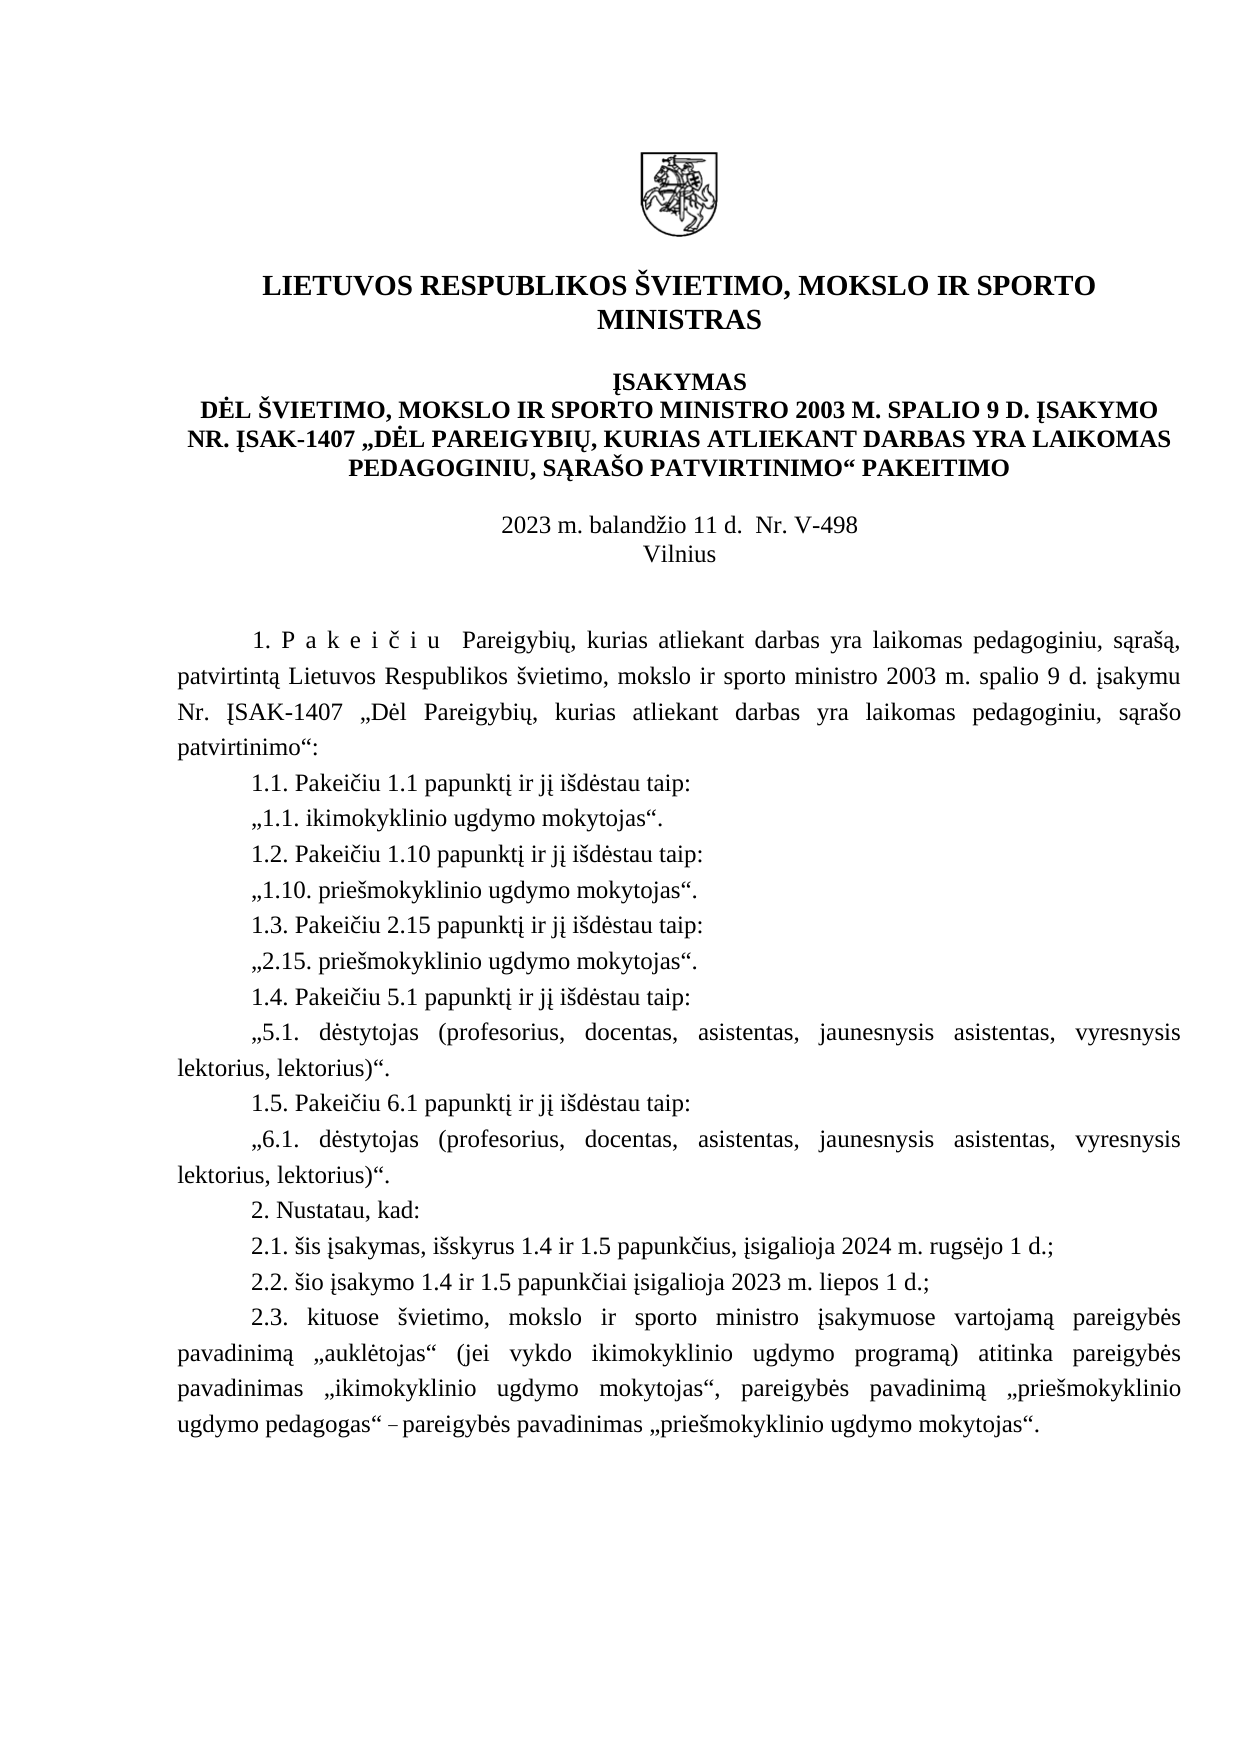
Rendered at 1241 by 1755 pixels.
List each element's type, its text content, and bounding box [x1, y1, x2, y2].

text „5.1. dėstytojas (profesorius, docentas, asistentas, jaunesnysis asistentas, vyresnysis lektorius, lektorius)“. [177, 1017, 1182, 1082]
text 1.4. Pakeičiu 5.1 papunktį ir jį išdėstau taip: [177, 982, 1182, 1010]
text „6.1. dėstytojas (profesorius, docentas, asistentas, jaunesnysis asistentas, vyresnysis lektorius, lektorius)“. [177, 1124, 1182, 1188]
text „2.15. priešmokyklinio ugdymo mokytojas“. [177, 946, 1182, 975]
text 2.2. šio įsakymo 1.4 ir 1.5 papunkčiai įsigalioja 2023 m. liepos 1 d.; [177, 1267, 1182, 1295]
text 2.3. kituose švietimo, mokslo ir sporto ministro įsakymuose vartojamą pareigybės pavadinimą „auklėtojas“ (jei vykdo ikimokyklinio ugdymo programą) atitinka pareigybės pavadinimas „ikimokyklinio ugdymo mokytojas“, pareigybės pavadinimą „priešmokyklinio ugdymo pedagogas“ – pareigybės pavadinimas „priešmokyklinio ugdymo mokytojas“. [177, 1302, 1182, 1438]
text 1.1. Pakeičiu 1.1 papunktį ir jį išdėstau taip: [177, 768, 1182, 797]
text LIETUVOS RESPUBLIKOS ŠVIETIMO, MOKSLO IR SPORTO MINISTRAS [177, 268, 1182, 336]
text 2. Nustatau, kad: [177, 1195, 1182, 1224]
text 1.3. Pakeičiu 2.15 papunktį ir jį išdėstau taip: [177, 910, 1182, 939]
text 2.1. šis įsakymas, išskyrus 1.4 ir 1.5 papunkčius, įsigalioja 2024 m. rugsėjo 1 d.; [177, 1231, 1182, 1260]
text Vilnius [177, 539, 1182, 568]
text 2023 m. balandžio 11 d. Nr. V-498 [177, 510, 1182, 539]
text „1.10. priešmokyklinio ugdymo mokytojas“. [177, 875, 1182, 903]
text DĖL ŠVIETIMO, MOKSLO IR SPORTO MINISTRO 2003 M. SPALIO 9 D. ĮSAKYMO NR. ĮSAK-1407 „DĖL PAREIGYBIŲ, KURIAS ATLIEKANT DARBAS YRA LAIKOMAS PEDAGOGINIU, SĄRAŠO PATVIRTINIMO“ PAKEITIMO [177, 395, 1182, 482]
text 1.2. Pakeičiu 1.10 papunktį ir jį išdėstau taip: [177, 839, 1182, 868]
text „1.1. ikimokyklinio ugdymo mokytojas“. [177, 803, 1182, 832]
text 1.5. Pakeičiu 6.1 papunktį ir jį išdėstau taip: [177, 1088, 1182, 1117]
text ĮSAKYMAS [177, 367, 1182, 395]
text 1. P a k e i č i u pareigybių, kurias atliekant darbas yra laikomas pedagoginiu, sąrašą, patvirtintą Lietuvos Respublikos švietimo, mokslo ir sporto ministro 2003 m. spalio 9 d. įsakymu Nr. ĮSAK-1407 „Dėl pareigybių, kurias atliekant darbas yra laikomas pedagoginiu, sąrašo patvirtinimo“: [177, 625, 1182, 761]
